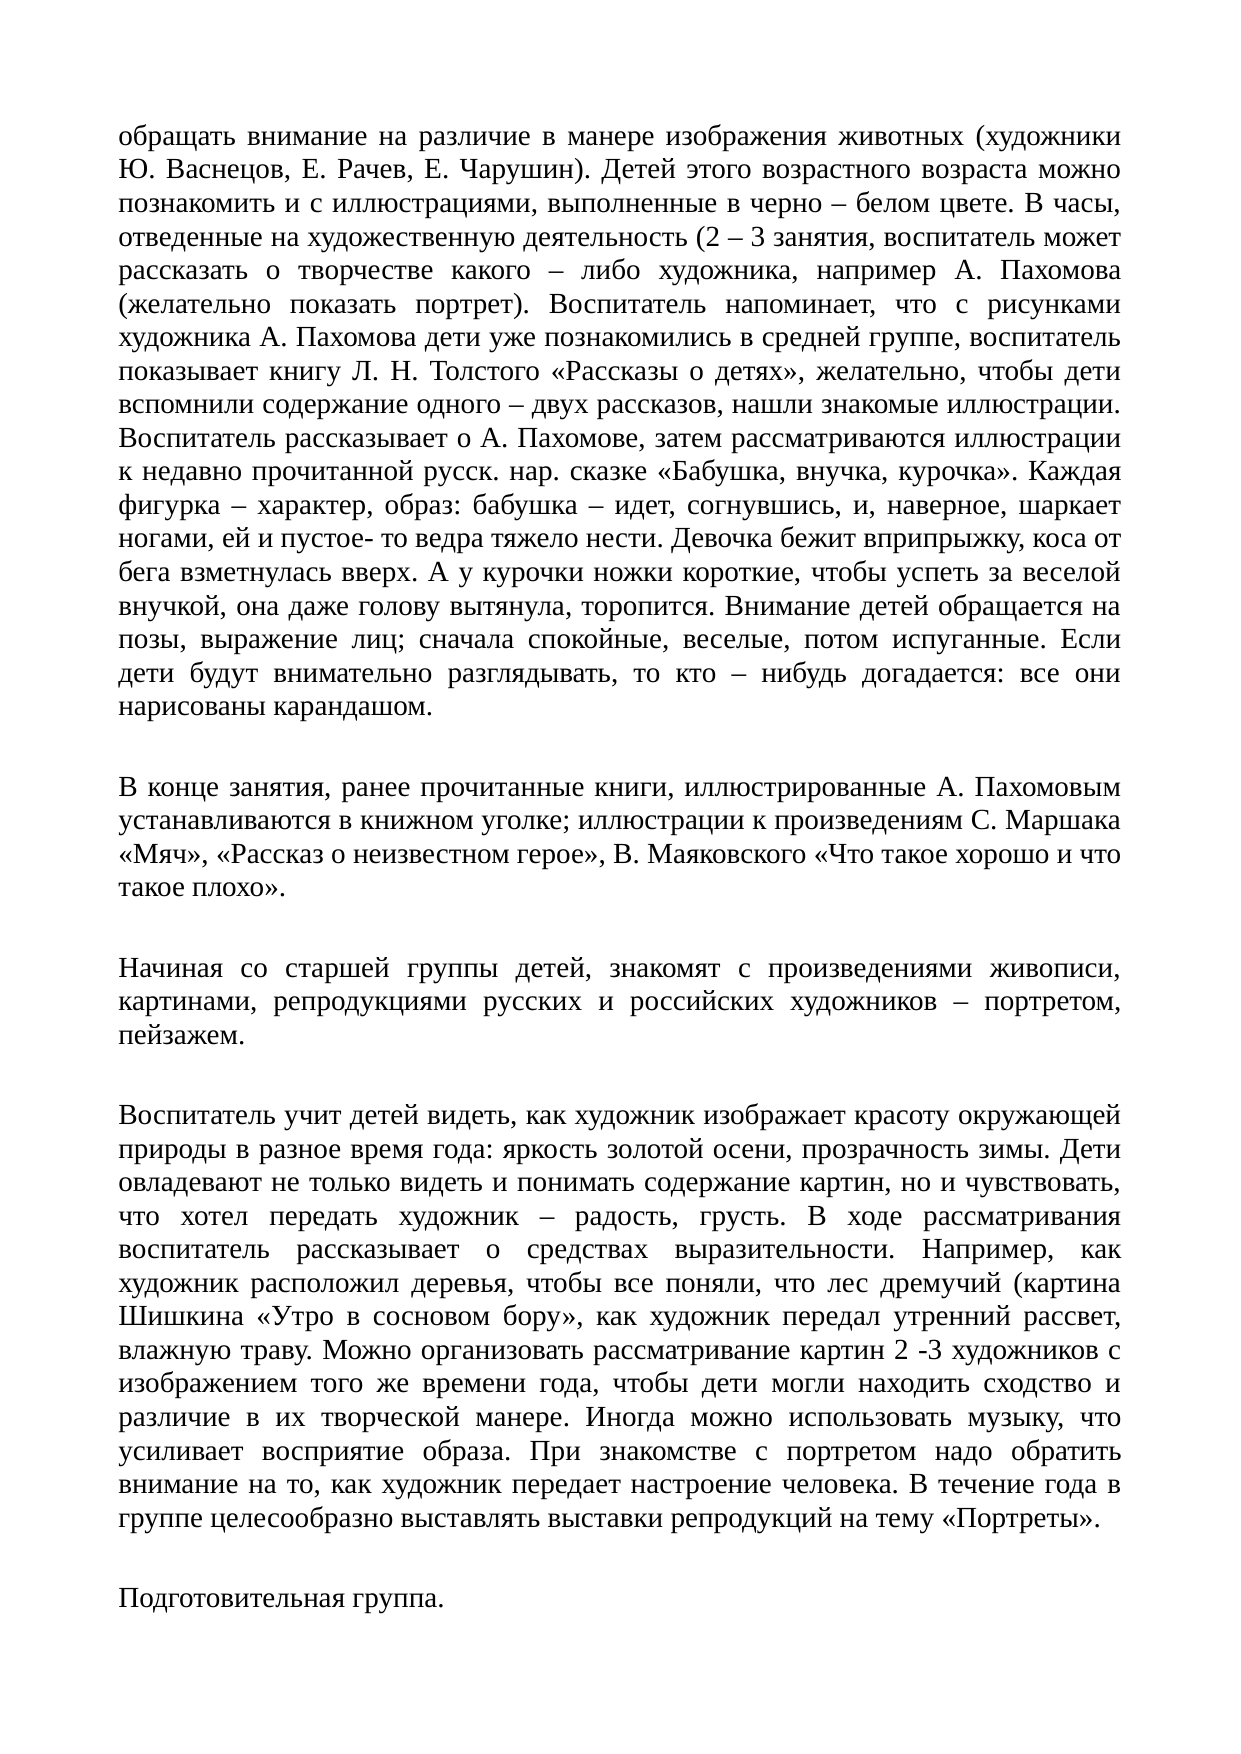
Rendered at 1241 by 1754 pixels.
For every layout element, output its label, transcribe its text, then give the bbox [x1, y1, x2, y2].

text Начиная со старшей группы детей, знакомят с произведениями живописи, картинами, репродукциями русских и российских художников – портретом, пейзажем. [118, 950, 1122, 1050]
text Воспитатель учит детей видеть, как художник изображает красоту окружающей природы в разное время года: яркость золотой осени, прозрачность зимы. Дети овладевают не только видеть и понимать содержание картин, но и чувствовать, что хотел передать художник – радость, грусть. В ходе рассматривания воспитатель рассказывает о средствах выразительности. Например, как художник расположил деревья, чтобы все поняли, что лес дремучий (картина Шишкина «Утро в сосновом бору», как художник передал утренний рассвет, влажную траву. Можно организовать рассматривание картин 2 -3 художников с изображением того же времени года, чтобы дети могли находить сходство и различие в их творческой манере. Иногда можно использовать музыку, что усиливает восприятие образа. При знакомстве с портретом надо обратить внимание на то, как художник передает настроение человека. В течение года в группе целесообразно выставлять выставки репродукций на тему «Портреты». [118, 1097, 1122, 1533]
text Подготовительная группа. [118, 1580, 1122, 1614]
text обращать внимание на различие в манере изображения животных (художники Ю. Васнецов, Е. Рачев, Е. Чарушин). Детей этого возрастного возраста можно познакомить и с иллюстрациями, выполненные в черно – белом цвете. В часы, отведенные на художественную деятельность (2 – 3 занятия, воспитатель может рассказать о творчестве какого – либо художника, например А. Пахомова (желательно показать портрет). Воспитатель напоминает, что с рисунками художника А. Пахомова дети уже познакомились в средней группе, воспитатель показывает книгу Л. Н. Толстого «Рассказы о детях», желательно, чтобы дети вспомнили содержание одного – двух рассказов, нашли знакомые иллюстрации. Воспитатель рассказывает о А. Пахомове, затем рассматриваются иллюстрации к недавно прочитанной русск. нар. сказке «Бабушка, внучка, курочка». Каждая фигурка – характер, образ: бабушка – идет, согнувшись, и, наверное, шаркает ногами, ей и пустое- то ведра тяжело нести. Девочка бежит вприпрыжку, коса от бега взметнулась вверх. А у курочки ножки короткие, чтобы успеть за веселой внучкой, она даже голову вытянула, торопится. Внимание детей обращается на позы, выражение лиц; сначала спокойные, веселые, потом испуганные. Если дети будут внимательно разглядывать, то кто – нибудь догадается: все они нарисованы карандашом. [118, 118, 1122, 722]
text В конце занятия, ранее прочитанные книги, иллюстрированные А. Пахомовым устанавливаются в книжном уголке; иллюстрации к произведениям С. Маршака «Мяч», «Рассказ о неизвестном герое», В. Маяковского «Что такое хорошо и что такое плохо». [118, 769, 1122, 903]
